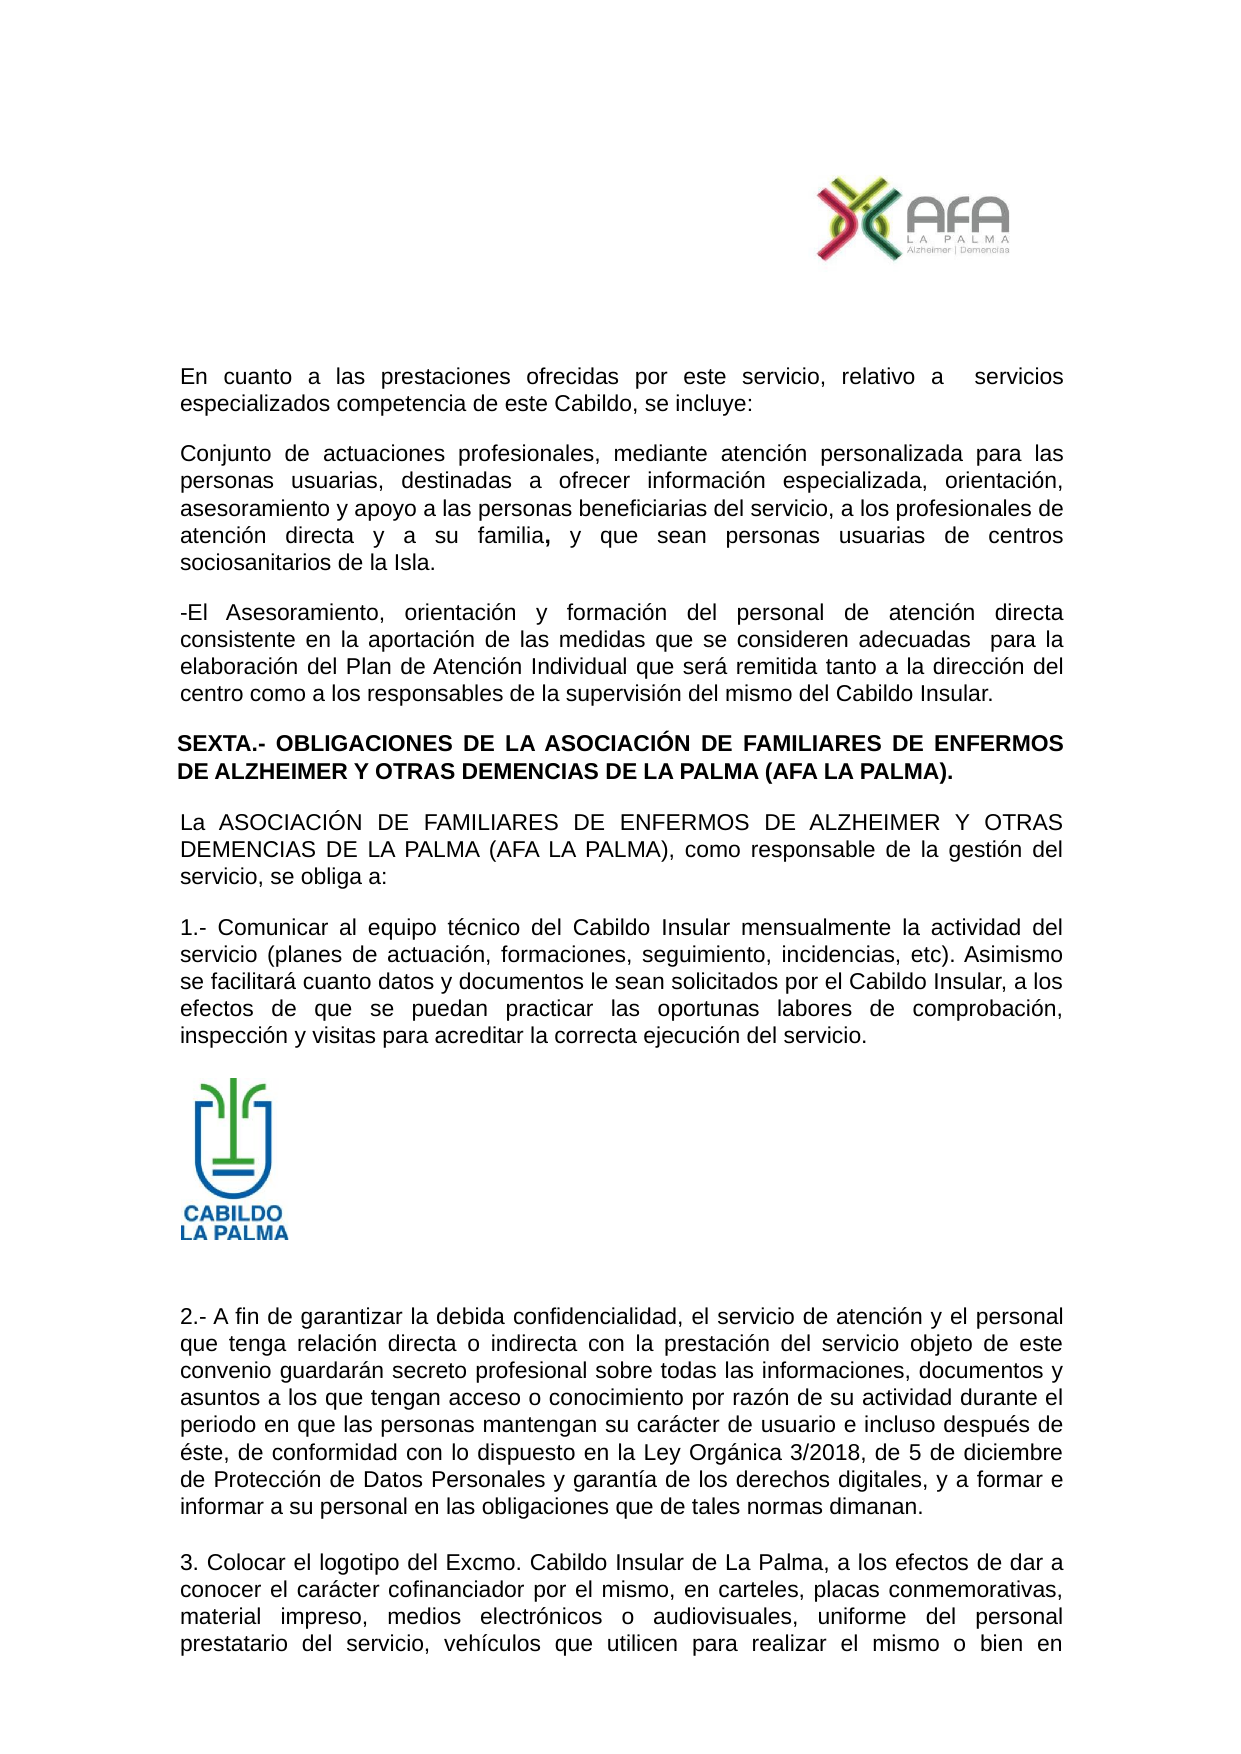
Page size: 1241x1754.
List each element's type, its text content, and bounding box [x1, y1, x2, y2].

text -El Asesoramiento, orientación y formación del personal de atención directa consistente en la aportación de las medidas que se consideren adecuadas para la elaboración del Plan de Atención Individual que será remitida tanto a la dirección del centro como a los responsables de la supervisión del mismo del Cabildo Insular. [180, 599, 1064, 707]
text 3. Colocar el logotipo del Excmo. Cabildo Insular de La Palma, a los efectos de dar a conocer el carácter cofinanciador por el mismo, en carteles, placas conmemorativas, material impreso, medios electrónicos o audiovisuales, uniforme del personal prestatario del servicio, vehículos que utilicen para realizar el mismo o bien en [180, 1548, 1064, 1656]
text Conjunto de actuaciones profesionales, mediante atención personalizada para las personas usuarias, destinadas a ofrecer información especializada, orientación, asesoramiento y apoyo a las personas beneficiarias del servicio, a los profesionales de atención directa y a su familia, y que sean personas usuarias de centros sociosanitarios de la Isla. [180, 440, 1064, 575]
text 1.- Comunicar al equipo técnico del Cabildo Insular mensualmente la actividad del servicio (planes de actuación, formaciones, seguimiento, incidencias, etc). Asimismo se facilitará cuanto datos y documentos le sean solicitados por el Cabildo Insular, a los efectos de que se puedan practicar las oportunas labores de comprobación, inspección y visitas para acreditar la correcta ejecución del servicio. [180, 913, 1064, 1048]
text SEXTA.- OBLIGACIONES DE LA ASOCIACIÓN DE FAMILIARES DE ENFERMOS DE ALZHEIMER Y OTRAS DEMENCIAS DE LA PALMA (AFA LA PALMA). [177, 730, 1065, 784]
text En cuanto a las prestaciones ofrecidas por este servicio, relativo a servicios especializados competencia de este Cabildo, se incluye: [180, 363, 1064, 416]
text La ASOCIACIÓN DE FAMILIARES DE ENFERMOS DE ALZHEIMER Y OTRAS DEMENCIAS DE LA PALMA (AFA LA PALMA), como responsable de la gestión del servicio, se obliga a: [180, 809, 1064, 889]
text 2.- A fin de garantizar la debida confidencialidad, el servicio de atención y el personal que tenga relación directa o indirecta con la prestación del servicio objeto de este convenio guardarán secreto profesional sobre todas las informaciones, documentos y asuntos a los que tengan acceso o conocimiento por razón de su actividad durante el periodo en que las personas mantengan su carácter de usuario e incluso después de éste, de conformidad con lo dispuesto en la Ley Orgánica 3/2018, de 5 de diciembre de Protección de Datos Personales y garantía de los derechos digitales, y a formar e informar a su personal en las obligaciones que de tales normas dimanan. [180, 1303, 1064, 1519]
